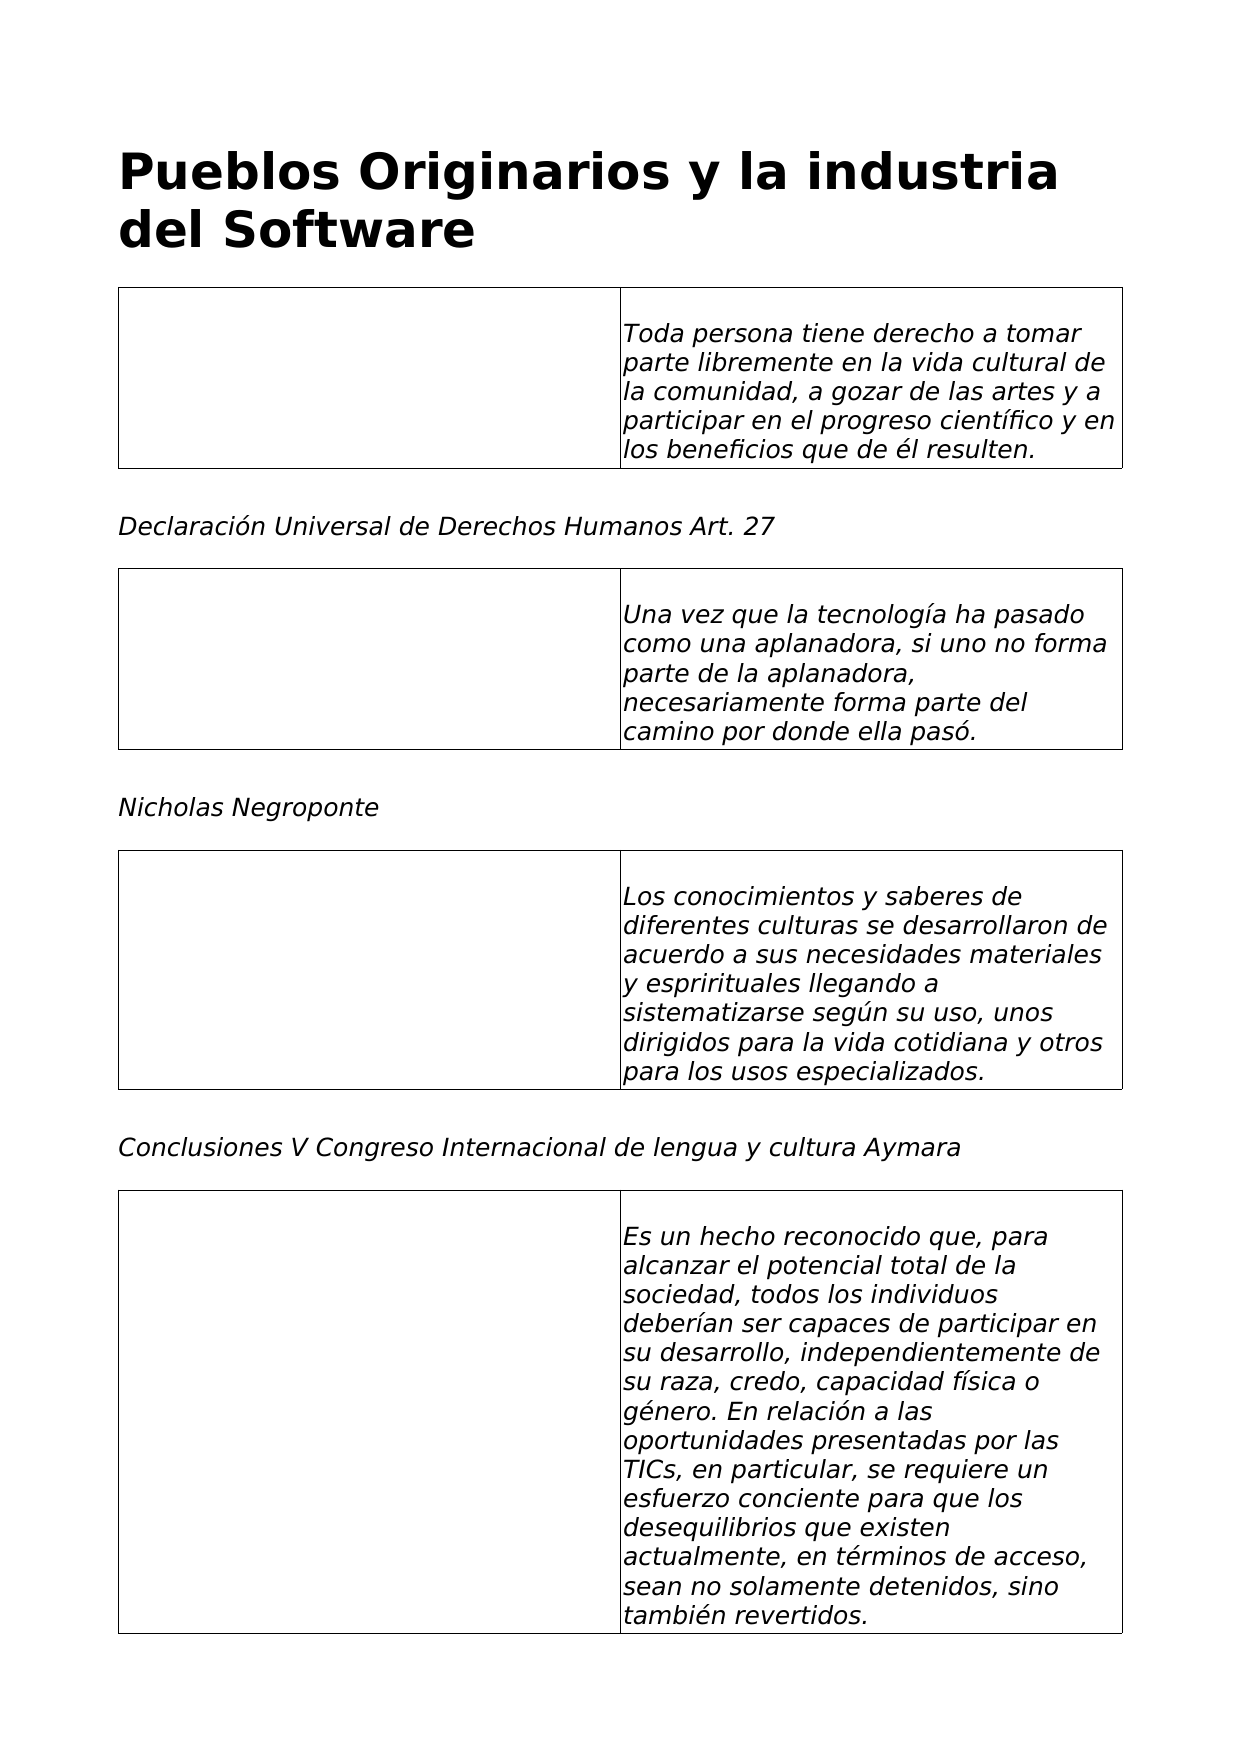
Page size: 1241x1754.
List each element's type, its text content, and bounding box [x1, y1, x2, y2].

subtitle Pueblos Originarios y la industria del Software [118, 143, 1122, 259]
text Conclusiones V Congreso Internacional de lengua y cultura Aymara [118, 1104, 1122, 1162]
table_header [119, 288, 620, 468]
text Nicholas Negroponte [118, 764, 1122, 822]
table_header [119, 851, 620, 1089]
table_header Toda persona tiene derecho a tomar parte libremente en la vida cultural de la comunidad, a gozar de las artes y a participar en el progreso científico y en los beneficios que de él resulten. [621, 288, 1122, 468]
table_header Los conocimientos y saberes de diferentes culturas se desarrollaron de acuerdo a sus necesidades materiales y esprirituales llegando a sistematizarse según su uso, unos dirigidos para la vida cotidiana y otros para los usos especializados. [621, 851, 1122, 1089]
table_header [119, 1191, 620, 1633]
table_header Es un hecho reconocido que, para alcanzar el potencial total de la sociedad, todos los individuos deberían ser capaces de participar en su desarrollo, independientemente de su raza, credo, capacidad física o género. En relación a las oportunidades presentadas por las TICs, en particular, se requiere un esfuerzo conciente para que los desequilibrios que existen actualmente, en términos de acceso, sean no solamente detenidos, sino también revertidos. [621, 1191, 1122, 1633]
text Declaración Universal de Derechos Humanos Art. 27 [118, 483, 1122, 541]
table_header Una vez que la tecnología ha pasado como una aplanadora, si uno no forma parte de la aplanadora, necesariamente forma parte del camino por donde ella pasó. [621, 569, 1122, 749]
table_header [119, 569, 620, 749]
